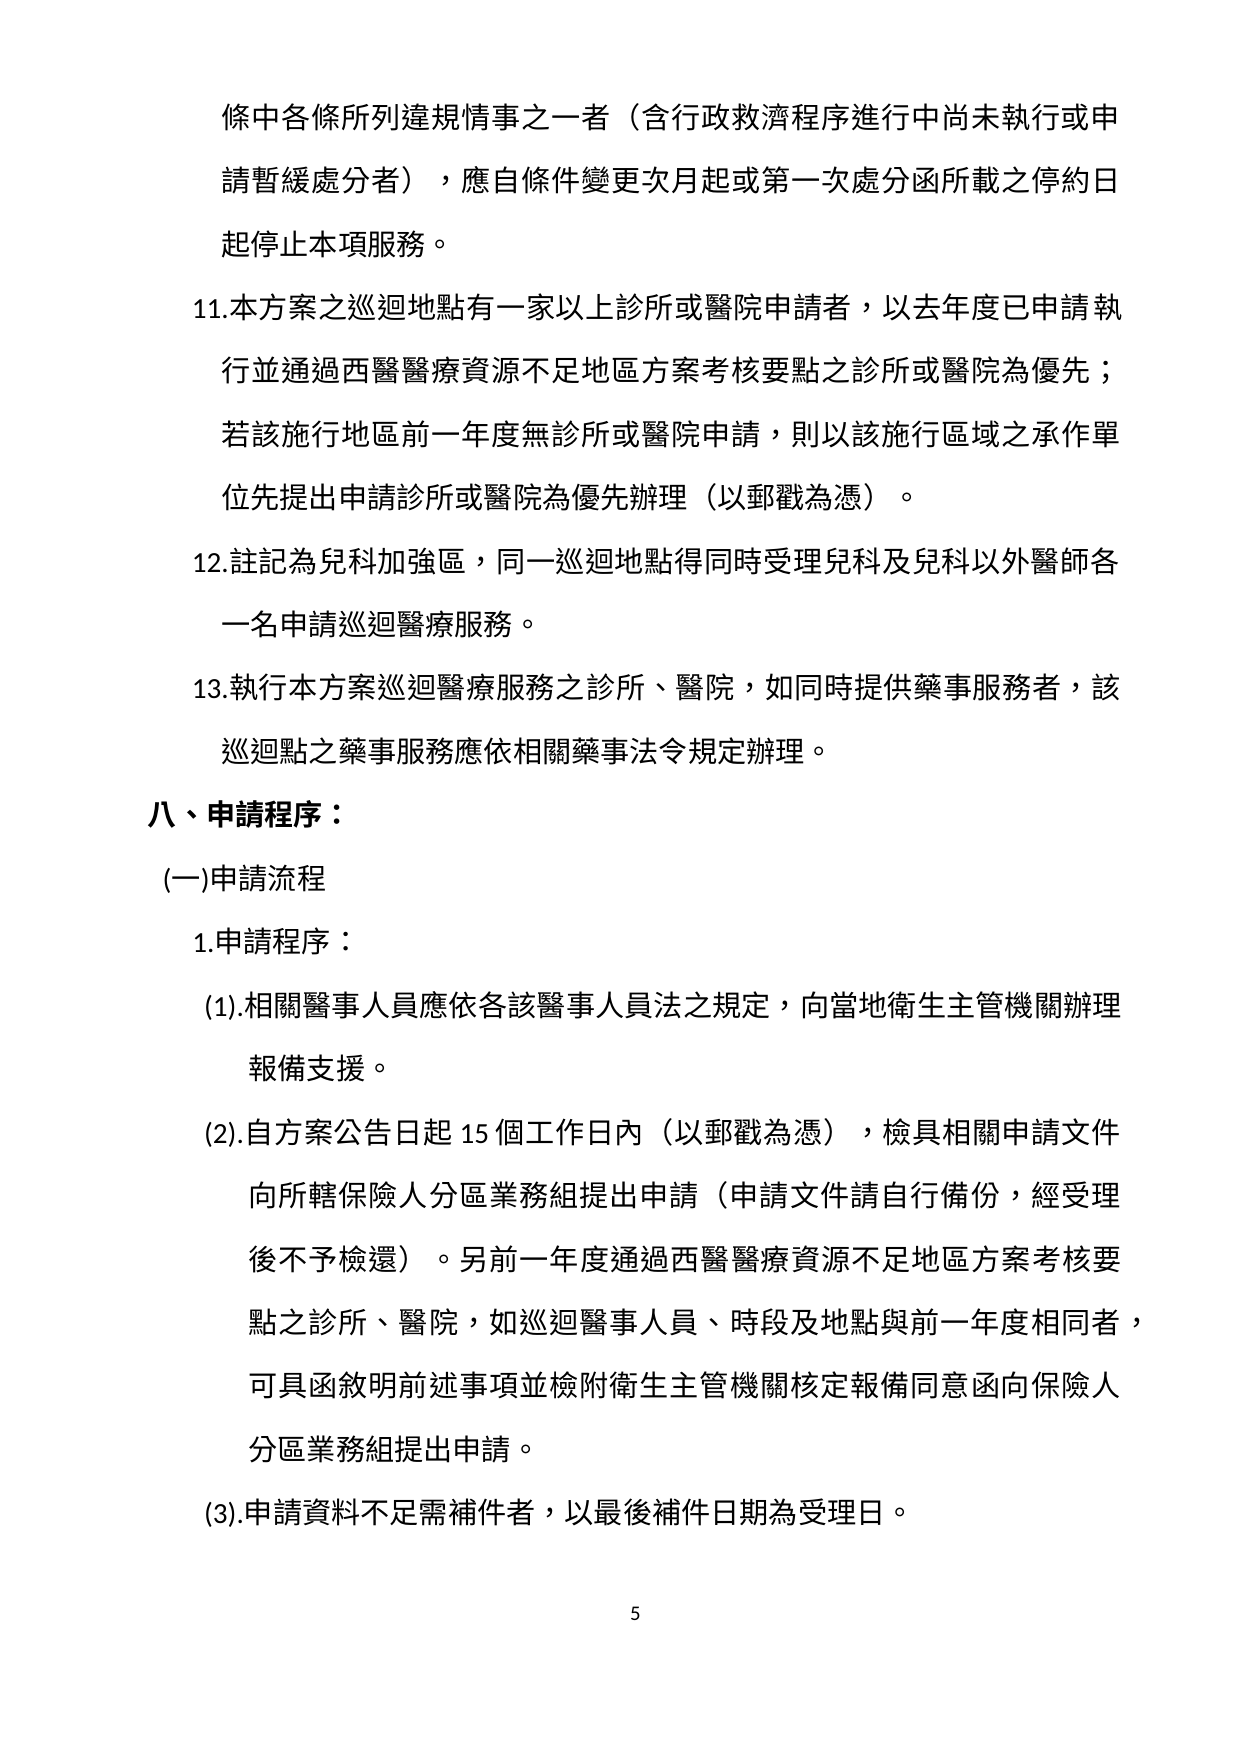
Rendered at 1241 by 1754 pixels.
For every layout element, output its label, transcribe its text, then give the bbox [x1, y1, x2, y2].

text (一)申請流程 [162, 855, 1122, 898]
text (2).自方案公告日起15個工作日內（以郵戳為憑），檢具相關申請文件向所轄保險人分區業務組提出申請（申請文件請自行備份，經受理後不予檢還）。另前一年度通過西醫醫療資源不足地區方案考核要點之診所、醫院，如巡迴醫事人員、時段及地點與前一年度相同者，可具函敘明前述事項並檢附衛生主管機關核定報備同意函向保險人分區業務組提出申請。 [204, 1109, 1122, 1469]
text 條中各條所列違規情事之一者（含行政救濟程序進行中尚未執行或申請暫緩處分者），應自條件變更次月起或第一次處分函所載之停約日起停止本項服務。 [192, 94, 1122, 263]
text 13.執行本方案巡迴醫療服務之診所、醫院，如同時提供藥事服務者，該巡迴點之藥事服務應依相關藥事法令規定辦理。 [192, 665, 1122, 771]
text 八、申請程序： [148, 792, 1122, 834]
text 11.本方案之巡迴地點有一家以上診所或醫院申請者，以去年度已申請執行並通過西醫醫療資源不足地區方案考核要點之診所或醫院為優先；若該施行地區前一年度無診所或醫院申請，則以該施行區域之承作單位先提出申請診所或醫院為優先辦理（以郵戳為憑）。 [192, 284, 1122, 517]
text 12.註記為兒科加強區，同一巡迴地點得同時受理兒科及兒科以外醫師各一名申請巡迴醫療服務。 [192, 538, 1122, 644]
text 1.申請程序： [192, 919, 1122, 961]
text (3).申請資料不足需補件者，以最後補件日期為受理日。 [204, 1490, 1122, 1532]
text (1).相關醫事人員應依各該醫事人員法之規定，向當地衛生主管機關辦理報備支援。 [204, 982, 1122, 1088]
